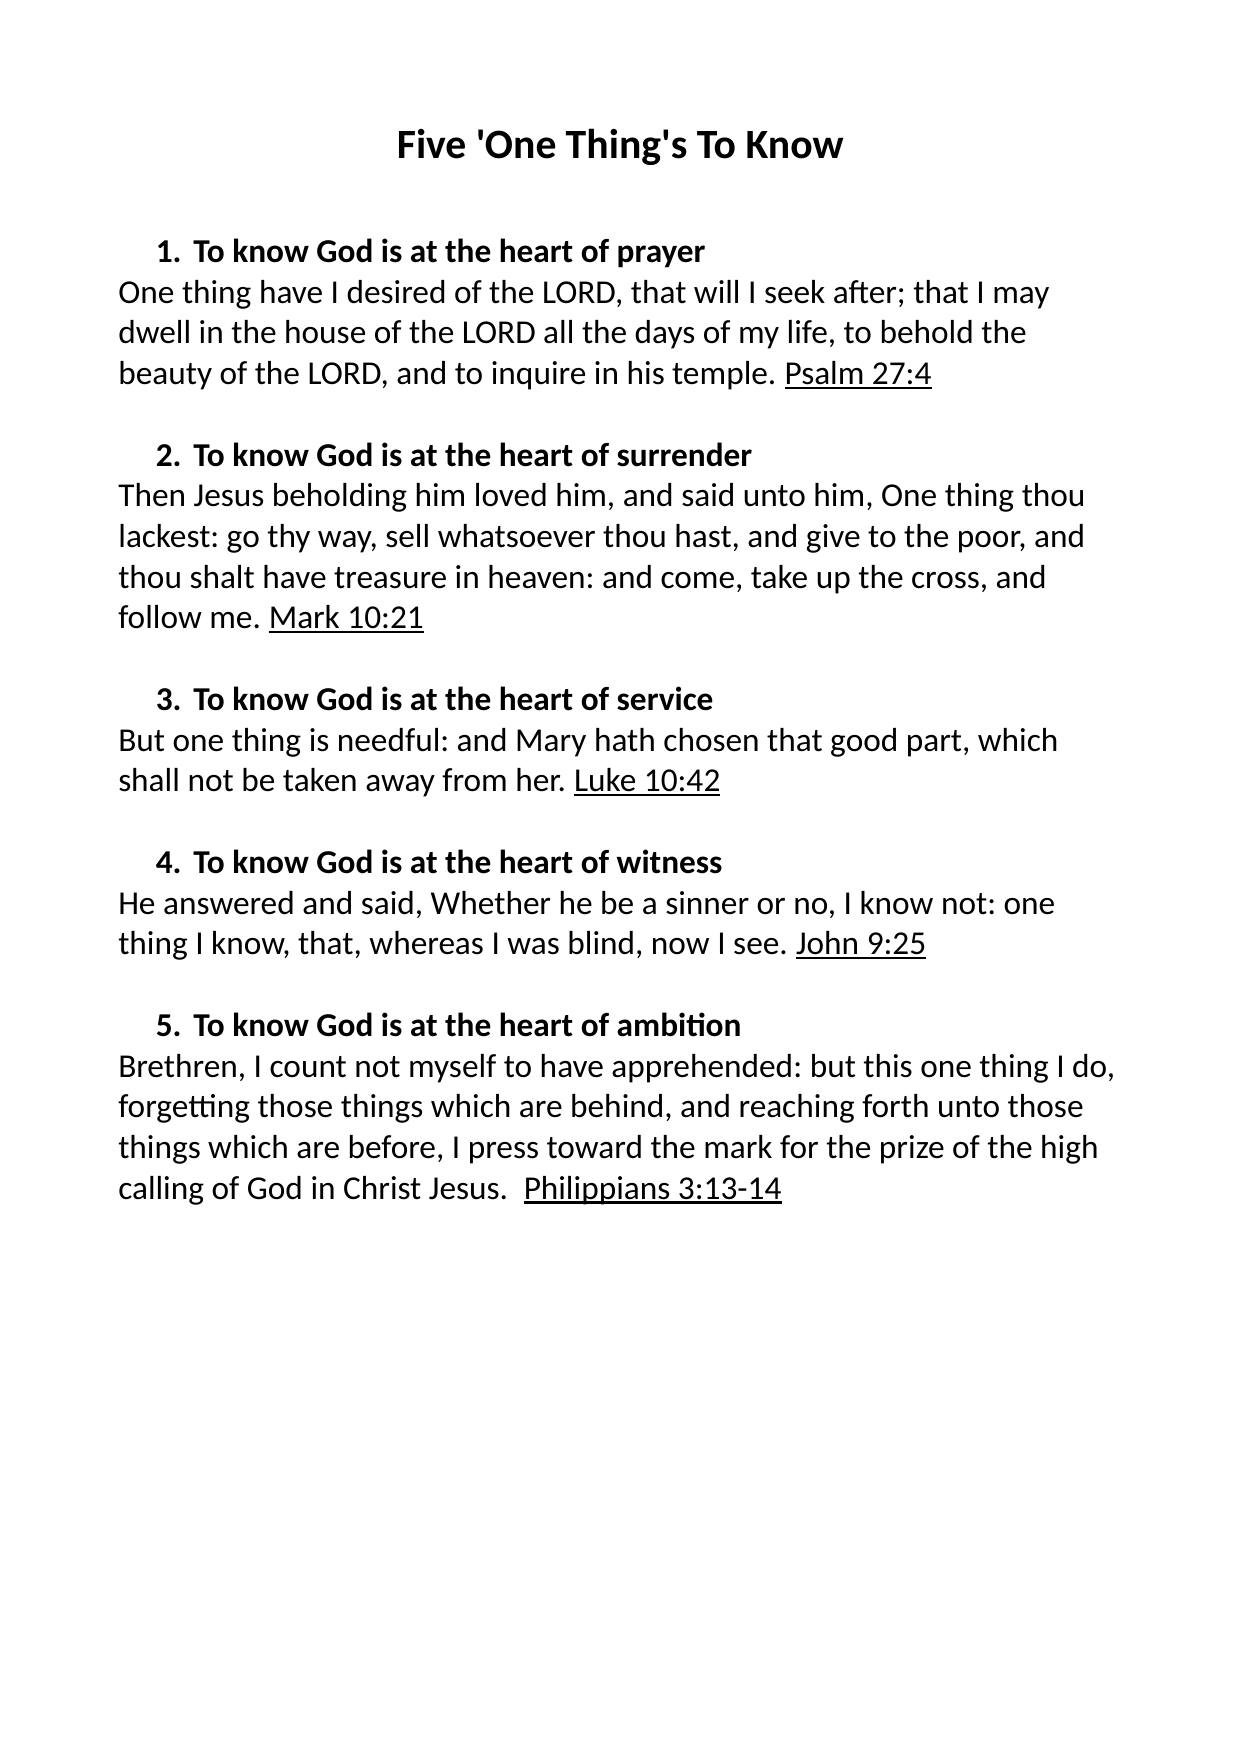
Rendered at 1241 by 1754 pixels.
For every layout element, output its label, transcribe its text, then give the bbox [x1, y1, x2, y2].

text Five 'One Thing's To Know [118, 118, 1122, 169]
text Brethren, I count not myself to have apprehended: but this one thing I do, forgetting those things which are behind, and reaching forth unto those things which are before, I press toward the mark for the prize of the high calling of God in Christ Jesus. Philippians 3:13-14 [118, 1044, 1122, 1207]
text Then Jesus beholding him loved him, and said unto him, One thing thou lackest: go thy way, sell whatsoever thou hast, and give to the poor, and thou shalt have treasure in heaven: and come, take up the cross, and follow me. Mark 10:21 [118, 474, 1122, 637]
text He answered and said, Whether he be a sinner or no, I know not: one thing I know, that, whereas I was blind, now I see. John 9:25 [118, 882, 1122, 963]
list To know God is at the heart of ambition [156, 1004, 1122, 1044]
list To know God is at the heart of surrender [156, 434, 1122, 474]
text One thing have I desired of the LORD, that will I seek after; that I may dwell in the house of the LORD all the days of my life, to behold the beauty of the LORD, and to inquire in his temple. Psalm 27:4 [118, 271, 1122, 393]
text But one thing is needful: and Mary hath chosen that good part, which shall not be taken away from her. Luke 10:42 [118, 719, 1122, 800]
list To know God is at the heart of service [156, 678, 1122, 719]
list To know God is at the heart of prayer [156, 230, 1122, 271]
list To know God is at the heart of witness [156, 841, 1122, 882]
